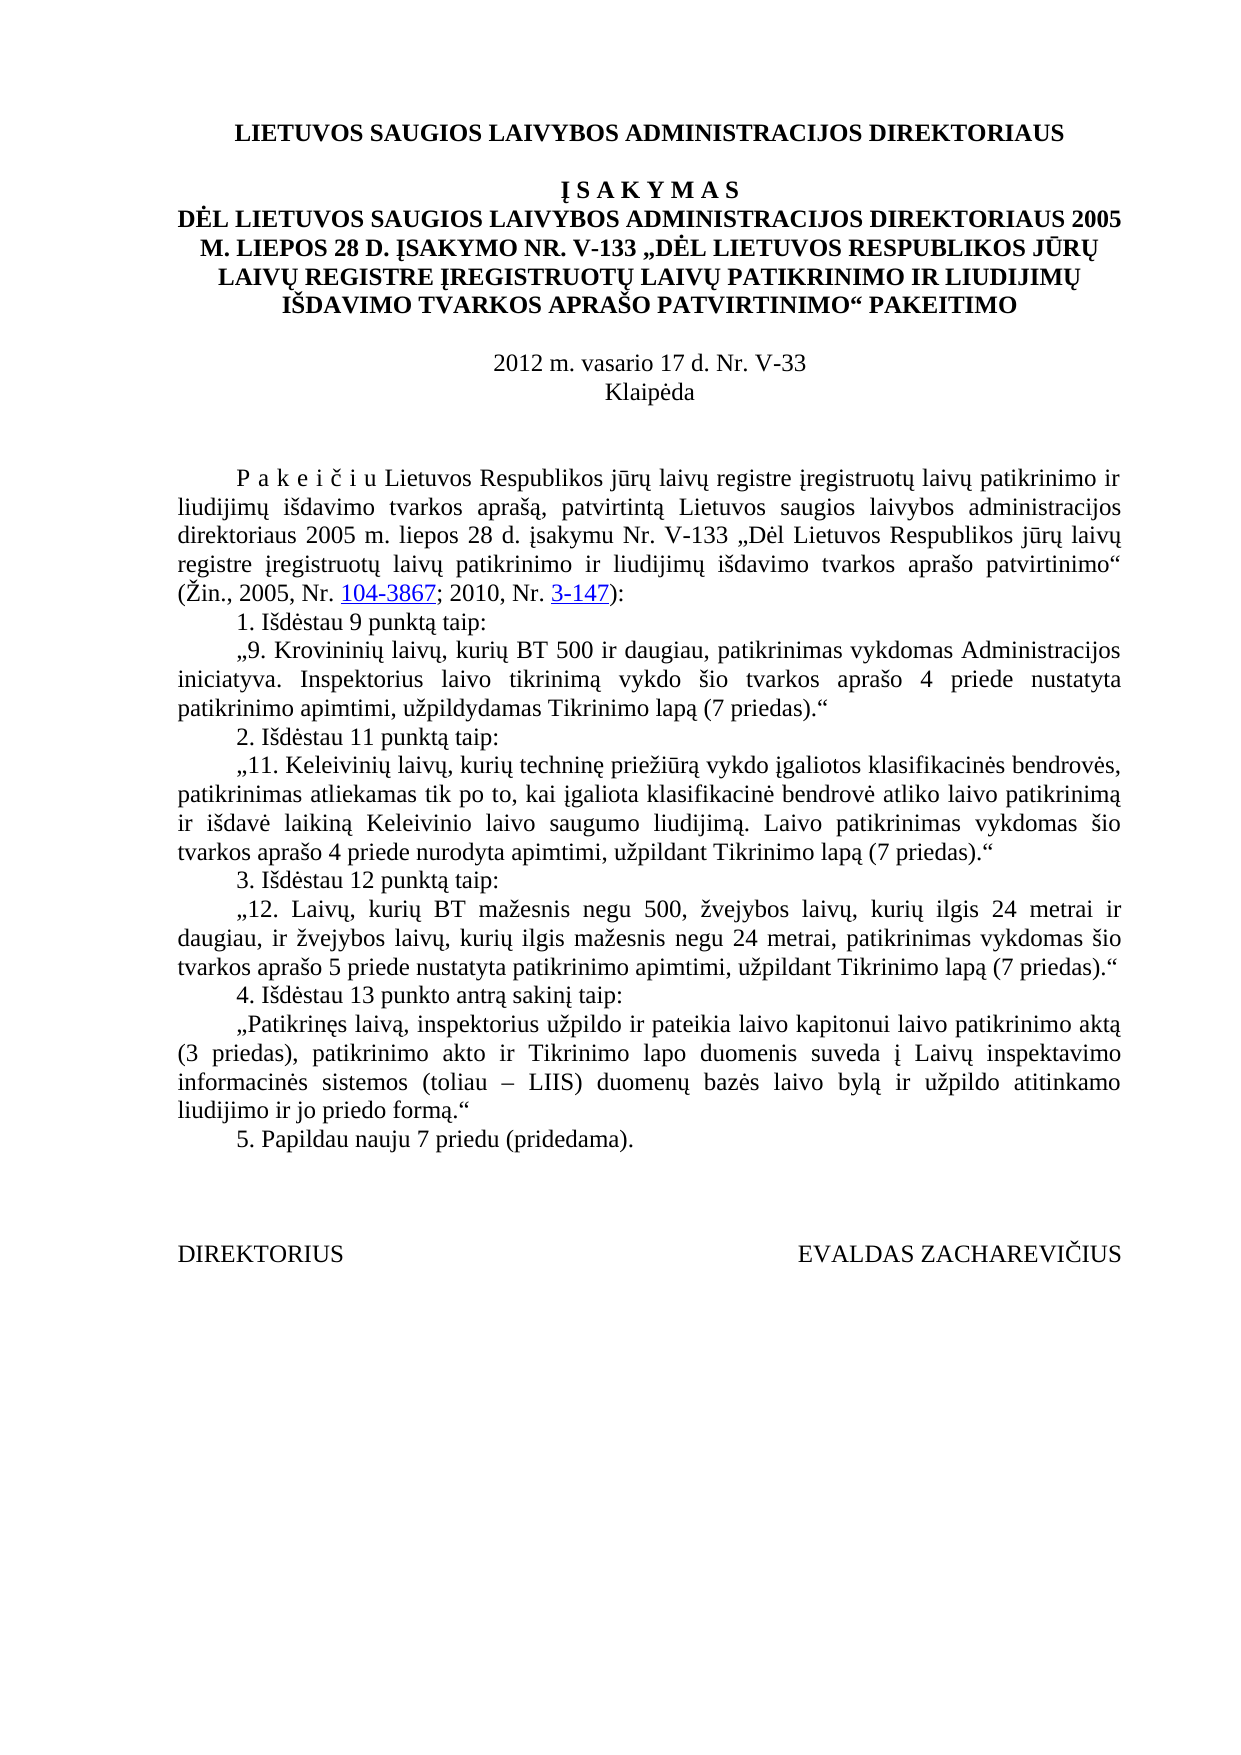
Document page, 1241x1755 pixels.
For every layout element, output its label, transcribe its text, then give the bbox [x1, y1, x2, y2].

text 2012 m. vasario 17 d. Nr. V-33 [177, 348, 1122, 377]
text 5. Papildau nauju 7 priedu (pridedama). [177, 1124, 1122, 1153]
text „12. Laivų, kurių BT mažesnis negu 500, žvejybos laivų, kurių ilgis 24 metrai ir daugiau, ir žvejybos laivų, kurių ilgis mažesnis negu 24 metrai, patikrinimas vykdomas šio tvarkos aprašo 5 priede nustatyta patikrinimo apimtimi, užpildant Tikrinimo lapą (7 priedas).“ [177, 894, 1122, 981]
text DĖL LIETUVOS SAUGIOS LAIVYBOS ADMINISTRACIJOS DIREKTORIAUS 2005 M. LIEPOS 28 D. ĮSAKYMO Nr. V-133 „DĖL LIETUVOS RESPUBLIKOS JŪRŲ LAIVŲ REGISTRE ĮREGISTRUOTŲ LAIVŲ PATIKRINIMO IR LIUDIJIMŲ IŠDAVIMO TVARKOS APRAŠO PATvIRTINIMO“ PAKEITIMO [177, 204, 1122, 319]
text P a k e i č i u Lietuvos Respublikos jūrų laivų registre įregistruotų laivų patikrinimo ir liudijimų išdavimo tvarkos aprašą, patvirtintą Lietuvos saugios laivybos administracijos direktoriaus 2005 m. liepos 28 d. įsakymu Nr. V-133 „Dėl Lietuvos Respublikos jūrų laivų registre įregistruotų laivų patikrinimo ir liudijimų išdavimo tvarkos aprašo patvirtinimo“ (Žin., 2005, Nr. 104-3867; 2010, Nr. 3-147): [177, 463, 1122, 607]
text Lietuvos saugios laivybos administracijos DirektoriAus [177, 118, 1122, 147]
text Į S A K Y M A S [177, 176, 1122, 204]
text 3. Išdėstau 12 punktą taip: [177, 866, 1122, 894]
text Direktorius Evaldas Zacharevičius [177, 1239, 1122, 1268]
text „9. Krovininių laivų, kurių BT 500 ir daugiau, patikrinimas vykdomas Administracijos iniciatyva. Inspektorius laivo tikrinimą vykdo šio tvarkos aprašo 4 priede nustatyta patikrinimo apimtimi, užpildydamas Tikrinimo lapą (7 priedas).“ [177, 636, 1122, 722]
text 2. Išdėstau 11 punktą taip: [177, 722, 1122, 751]
text Klaipėda [177, 377, 1122, 406]
text „Patikrinęs laivą, inspektorius užpildo ir pateikia laivo kapitonui laivo patikrinimo aktą (3 priedas), patikrinimo akto ir Tikrinimo lapo duomenis suveda į Laivų inspektavimo informacinės sistemos (toliau – LIIS) duomenų bazės laivo bylą ir užpildo atitinkamo liudijimo ir jo priedo formą.“ [177, 1009, 1122, 1124]
text „11. Keleivinių laivų, kurių techninę priežiūrą vykdo įgaliotos klasifikacinės bendrovės, patikrinimas atliekamas tik po to, kai įgaliota klasifikacinė bendrovė atliko laivo patikrinimą ir išdavė laikiną Keleivinio laivo saugumo liudijimą. Laivo patikrinimas vykdomas šio tvarkos aprašo 4 priede nurodyta apimtimi, užpildant Tikrinimo lapą (7 priedas).“ [177, 751, 1122, 866]
text 1. Išdėstau 9 punktą taip: [177, 607, 1122, 636]
text 4. Išdėstau 13 punkto antrą sakinį taip: [177, 981, 1122, 1009]
